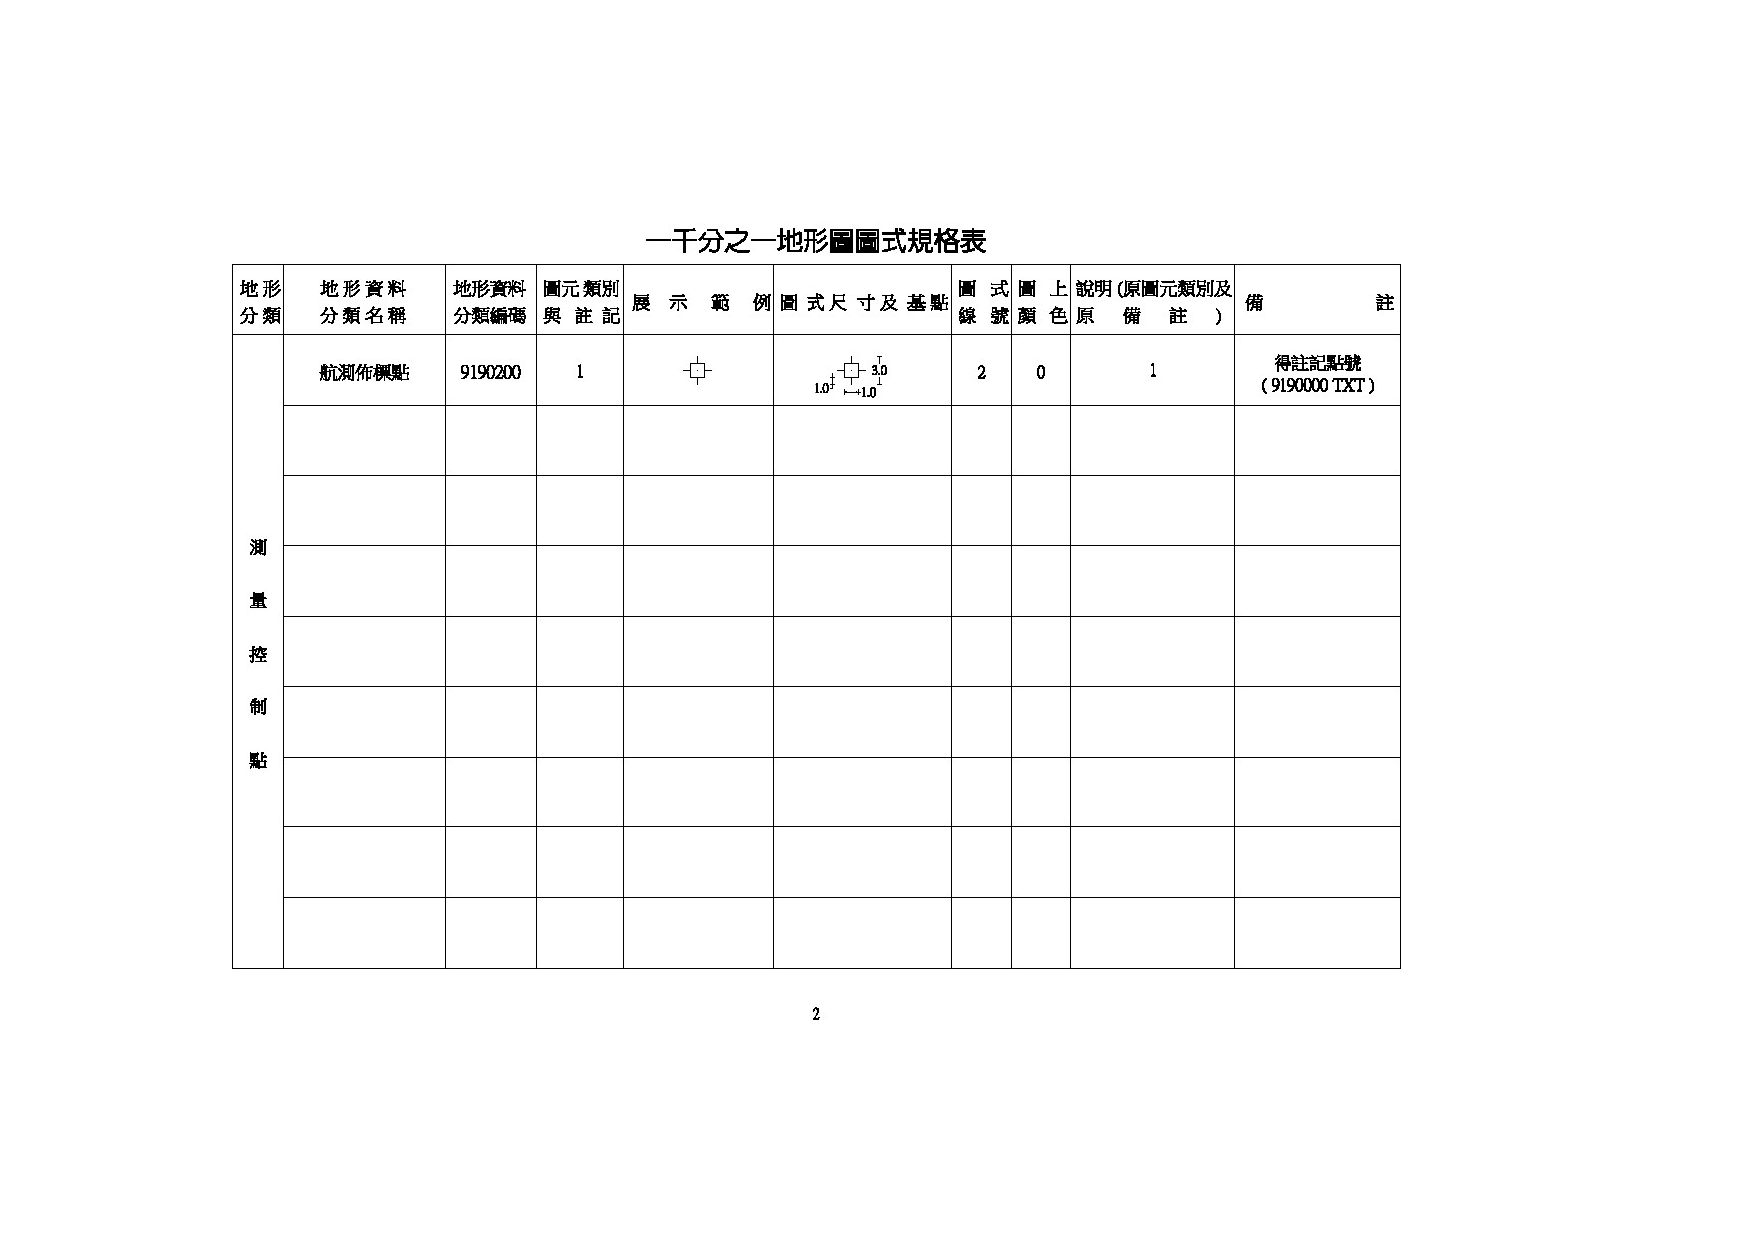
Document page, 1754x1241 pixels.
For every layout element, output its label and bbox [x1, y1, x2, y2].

picture [118, 118, 1514, 1107]
